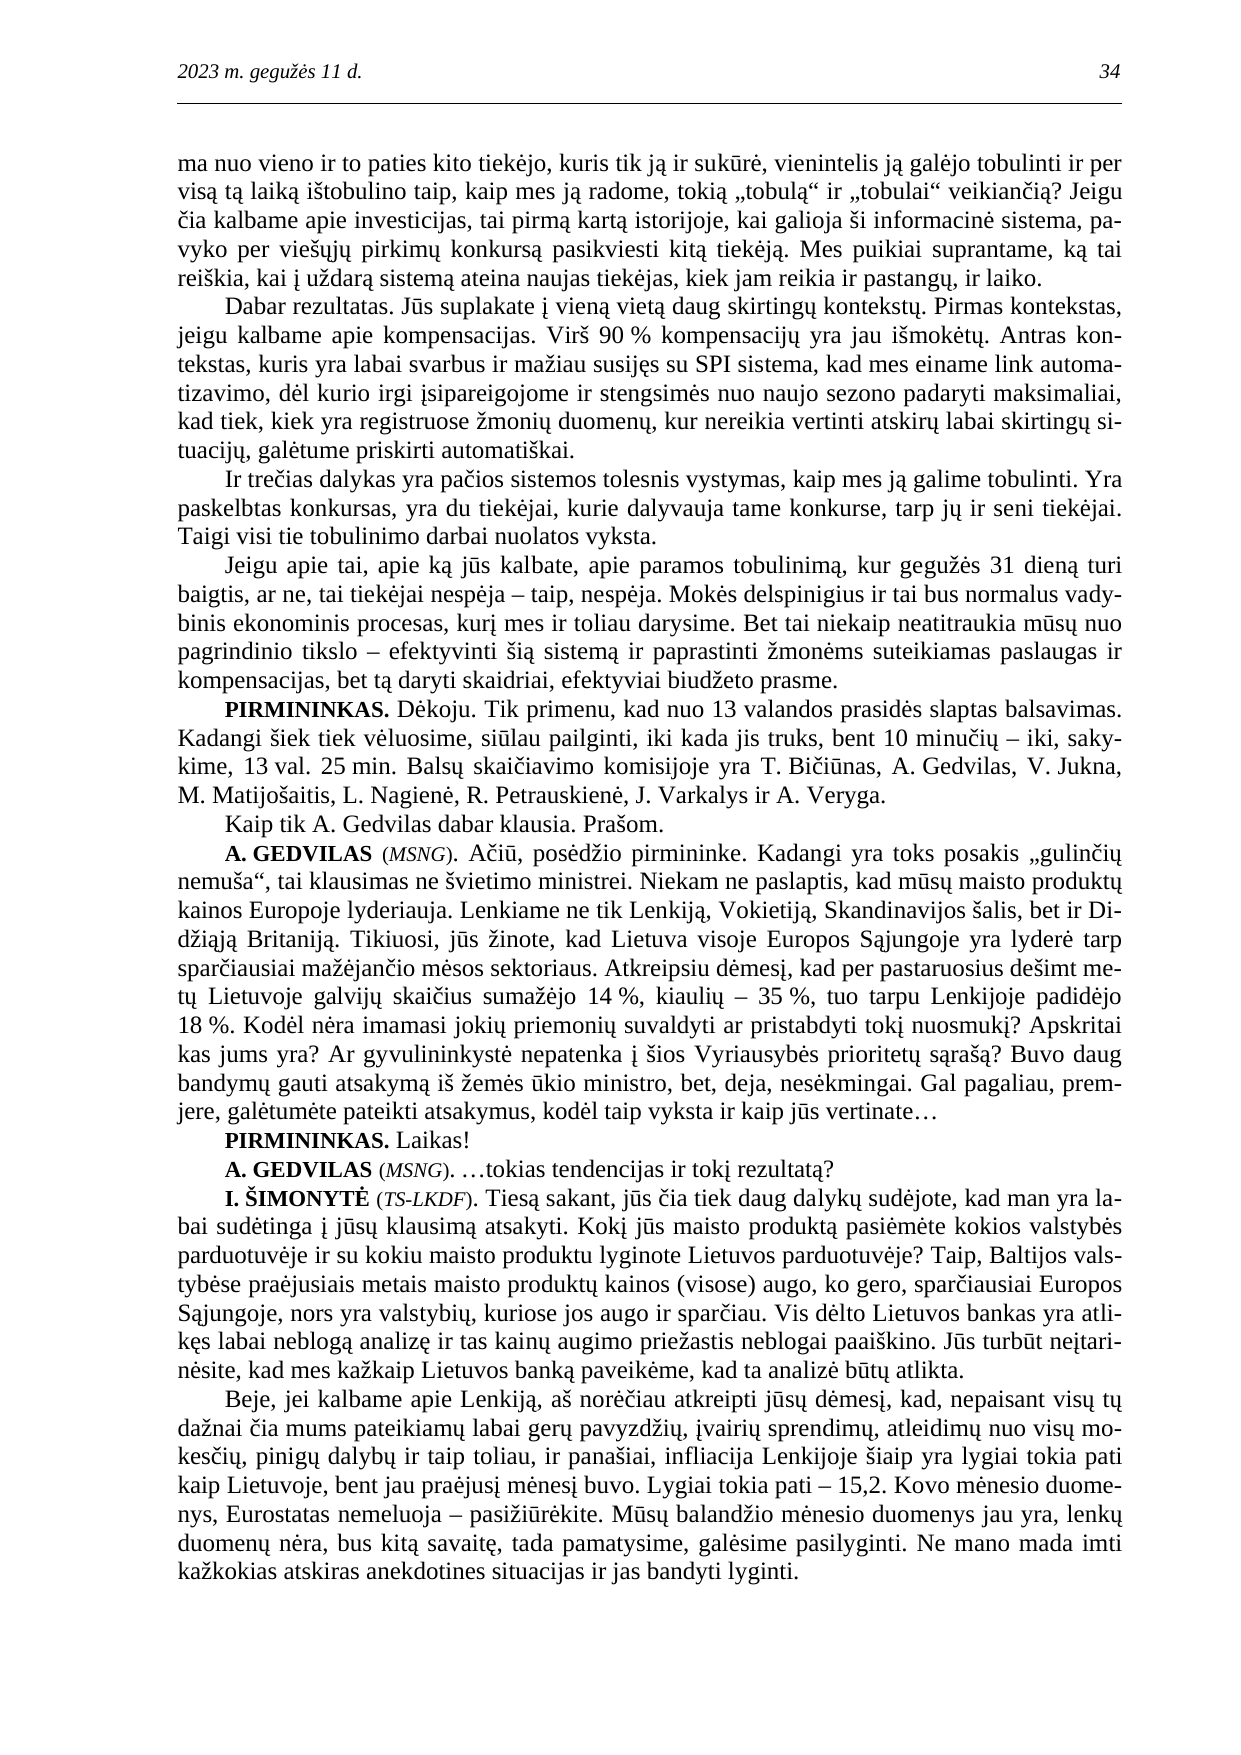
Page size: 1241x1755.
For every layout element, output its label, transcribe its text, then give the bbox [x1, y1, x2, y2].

text ma nuo vie­no ir to pa­ties ki­to tie­kė­jo, ku­ris tik ją ir su­kū­rė, vie­nin­te­lis ją ga­lė­jo to­bu­lin­ti ir per vi­są tą lai­ką iš­to­bu­li­no taip, kaip mes ją ra­do­me, to­kią „to­bu­lą“ ir „to­bu­lai“ vei­kian­čią? Jei­gu čia kal­ba­me apie in­ves­ti­ci­jas, tai pir­mą kar­tą is­to­ri­jo­je, kai ga­lio­ja ši in­for­ma­ci­nė sis­te­ma, pa­vy­ko per vie­šų­jų pir­ki­mų kon­kur­są pa­si­kvies­ti ki­tą tie­kė­ją. Mes pui­kiai su­pran­ta­me, ką tai reiš­kia, kai į už­da­rą sis­te­mą at­ei­na nau­jas tie­kė­jas, kiek jam rei­kia ir pa­stan­gų, ir lai­ko. [177, 148, 1122, 291]
text A. GEDVILAS (MSNG). Ačiū, po­sė­džio pir­mi­nin­ke. Ka­dan­gi yra toks po­sa­kis „gu­lin­čių ne­mu­ša“, tai klau­si­mas ne švie­ti­mo mi­nist­rei. Nie­kam ne pa­slap­tis, kad mū­sų mais­to pro­duk­tų kai­nos Eu­ro­po­je ly­de­riau­ja. Len­kia­me ne tik Len­ki­ją, Vo­kie­ti­ją, Skan­di­na­vi­jos ša­lis, bet ir Di­dži­ą­ją Bri­ta­ni­ją. Ti­kiuo­si, jūs ži­no­te, kad Lie­tu­va vi­so­je Eu­ro­pos Są­jun­go­je yra ly­de­rė tarp spar­čiau­siai ma­žė­jan­čio mė­sos sek­to­riaus. At­kreip­siu dė­me­sį, kad per pas­ta­ruo­sius de­šimt me­tų Lie­tu­vo­je gal­vi­jų skai­čius su­ma­žė­jo 14 %, kiau­lių – 35 %, tuo tar­pu Len­ki­jo­je pa­di­dė­jo 18 %. Ko­dėl nė­ra ima­ma­si jo­kių prie­mo­nių su­val­dy­ti ar pri­stab­dy­ti to­kį nuos­mu­kį? Ap­skri­tai kas jums yra? Ar gy­vu­li­nin­kys­tė ne­pa­ten­ka į šios Vy­riau­sy­bės pri­ori­te­tų są­ra­šą? Bu­vo daug ban­dy­mų gau­ti at­sa­ky­mą iš že­mės ūkio mi­nist­ro, bet, de­ja, ne­sėk­min­gai. Gal pa­ga­liau, prem­je­re, ga­lė­tu­mė­te pa­teik­ti at­sa­ky­mus, ko­dėl taip vyks­ta ir kaip jūs ver­ti­na­te… [177, 838, 1122, 1125]
text I. ŠIMONYTĖ (TS-LKDF). Tie­są sa­kant, jūs čia tiek daug da­ly­kų su­dė­jo­te, kad man yra la­bai su­dė­tin­ga į jū­sų klau­si­mą at­sa­ky­ti. Ko­kį jūs mais­to pro­duk­tą pa­si­ė­mė­te ko­kios vals­ty­bės par­duo­tu­vė­je ir su ko­kiu mais­to pro­duk­tu ly­gi­no­te Lie­tu­vos par­duo­tu­vė­je? Taip, Bal­ti­jos vals­ty­bė­se pra­ėju­siais me­tais mais­to pro­duk­tų kai­nos (vi­so­se) au­go, ko ge­ro, spar­čiau­siai Eu­ro­pos Są­jun­go­je, nors yra vals­ty­bių, ku­rio­se jos au­go ir spar­čiau. Vis dėl­to Lie­tu­vos ban­kas yra at­li­kęs la­bai ne­blo­gą ana­li­zę ir tas kai­nų au­gi­mo prie­žas­tis ne­blo­gai pa­aiš­ki­no. Jūs tur­būt ne­įta­ri­nė­si­te, kad mes kaž­kaip Lie­tu­vos ban­ką pa­vei­kė­me, kad ta ana­li­zė bū­tų at­lik­ta. [177, 1183, 1122, 1384]
text PIRMININKAS. Dė­ko­ju. Tik pri­me­nu, kad nuo 13 va­lan­dos pra­si­dės slap­tas bal­sa­vi­mas. Ka­dan­gi šiek tiek vė­luo­si­me, siū­lau pail­gin­ti, iki ka­da jis truks, bent 10 mi­nu­čių – iki, sa­ky­kime, 13 val. 25 min. Bal­sų skai­čia­vi­mo ko­mi­si­jo­je yra T. Bi­čiū­nas, A. Ged­vi­las, V. Juk­na, M. Ma­ti­jo­šai­tis, L. Na­gie­nė, R. Pet­raus­kie­nė, J. Var­ka­lys ir A. Ve­ry­ga. [177, 694, 1122, 809]
text Da­bar re­zul­ta­tas. Jūs su­pla­ka­te į vie­ną vie­tą daug skir­tin­gų kon­teks­tų. Pir­mas kon­teks­tas, jei­gu kal­ba­me apie kom­pen­sa­ci­jas. Virš 90 % kom­pen­sa­ci­jų yra jau iš­mo­kė­tų. Ant­ras kon­teks­tas, ku­ris yra la­bai svar­bus ir ma­žiau su­si­jęs su SPI sis­te­ma, kad mes ei­na­me link au­to­ma­ti­za­vi­mo, dėl ku­rio ir­gi įsi­pa­rei­go­jo­me ir steng­si­mės nuo nau­jo se­zo­no pa­da­ry­ti mak­si­ma­liai, kad tiek, kiek yra re­gist­ruo­se žmo­nių duo­me­nų, kur ne­rei­kia ver­tin­ti at­ski­rų la­bai skir­tin­gų si­tu­a­ci­jų, ga­lė­tu­me pri­skir­ti au­to­ma­tiš­kai. [177, 291, 1122, 464]
text Jei­gu apie tai, apie ką jūs kal­ba­te, apie pa­ra­mos to­bu­li­ni­mą, kur ge­gu­žės 31 die­ną tu­ri baig­tis, ar ne, tai tie­kė­jai ne­spė­ja – taip, ne­spė­ja. Mo­kės dels­pi­ni­gius ir tai bus nor­ma­lus va­dy­bi­nis eko­no­mi­nis pro­ce­sas, ku­rį mes ir to­liau da­ry­si­me. Bet tai nie­kaip ne­atit­rau­kia mū­sų nuo pa­grin­di­nio tiks­lo – efek­ty­vin­ti šią sis­te­mą ir pa­pras­tin­ti žmo­nėms su­tei­kia­mas pa­slau­gas ir kom­pen­sa­ci­jas, bet tą da­ry­ti skaid­riai, efek­ty­viai biu­dže­to pras­me. [177, 550, 1122, 694]
text Ir tre­čias da­ly­kas yra pa­čios sis­te­mos to­les­nis vys­ty­mas, kaip mes ją ga­li­me to­bu­lin­ti. Yra pa­skelb­tas kon­kur­sas, yra du tie­kė­jai, ku­rie da­ly­vau­ja ta­me kon­kur­se, tarp jų ir se­ni tie­kė­jai. Tai­gi vi­si tie to­bu­li­ni­mo dar­bai nuo­la­tos vyks­ta. [177, 464, 1122, 550]
text Kaip tik A. Ged­vi­las da­bar klau­sia. Pra­šom. [177, 809, 1122, 838]
text A. GEDVILAS (MSNG). …to­kias ten­den­ci­jas ir to­kį re­zul­ta­tą? [177, 1154, 1122, 1183]
text PIRMININKAS. Lai­kas! [177, 1125, 1122, 1154]
text Be­je, jei kal­ba­me apie Len­ki­ją, aš no­rė­čiau at­kreip­ti jū­sų dė­me­sį, kad, ne­pai­sant vi­sų tų daž­nai čia mums pa­tei­kia­mų la­bai ge­rų pa­vyz­džių, įvai­rių spren­di­mų, at­lei­di­mų nuo vi­sų mo­kes­čių, pi­ni­gų da­ly­bų ir taip to­liau, ir pa­na­šiai, in­flia­ci­ja Len­ki­jo­je šiaip yra ly­giai to­kia pa­ti kaip Lie­tu­vo­je, bent jau pra­ėju­sį mė­ne­sį bu­vo. Ly­giai to­kia pa­ti – 15,2. Ko­vo mė­ne­sio duo­me­nys, Eu­ros­ta­tas ne­me­luo­ja – pa­si­žiū­rė­ki­te. Mū­sų ba­lan­džio mė­ne­sio duo­me­nys jau yra, len­kų duo­me­nų nė­ra, bus ki­tą sa­vai­tę, ta­da pa­ma­ty­si­me, ga­lė­si­me pa­si­ly­gin­ti. Ne ma­no ma­da im­ti kaž­ko­kias at­ski­ras anek­do­ti­nes si­tu­a­ci­jas ir jas ban­dy­ti ly­gin­ti. [177, 1384, 1122, 1585]
